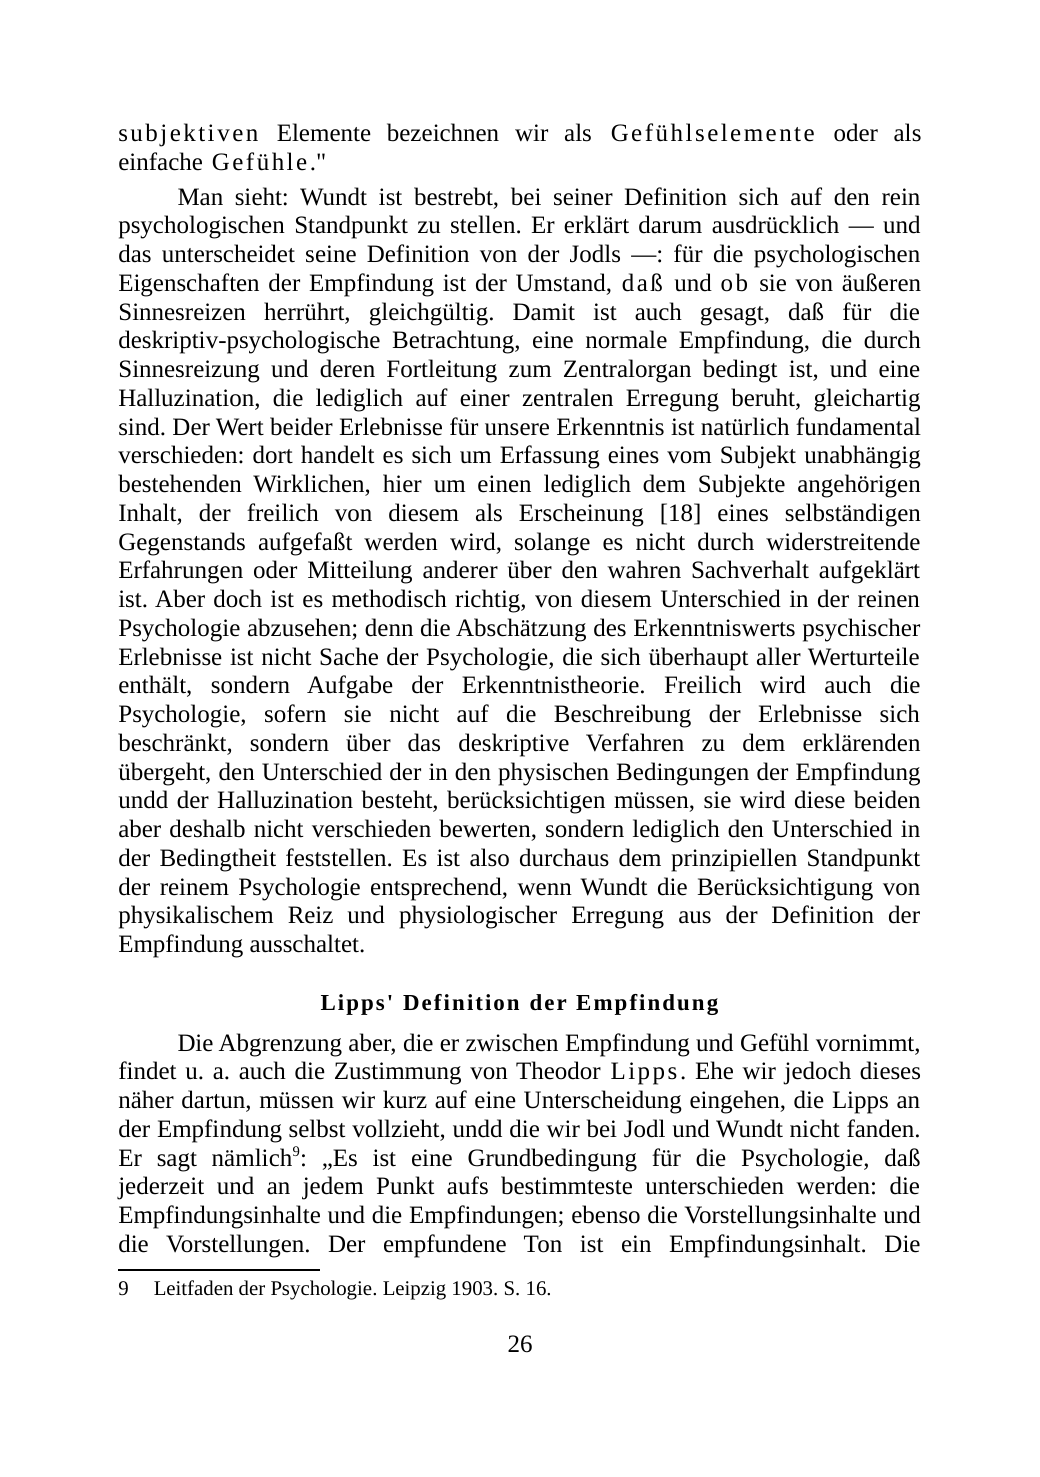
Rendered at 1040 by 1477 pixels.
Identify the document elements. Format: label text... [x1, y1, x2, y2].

text subjektiven Elemente bezeichnen wir als Gefühlselemente oder als einfache Gefühle." [118, 118, 921, 176]
text Die Abgrenzung aber, die er zwischen Empfindung und Gefühl vornimmt, findet u. a. auch die Zustimmung von Theodor Lipps. Ehe wir jedoch dieses näher dartun, müssen wir kurz auf eine Unterscheidung eingehen, die Lipps an der Empfindung selbst vollzieht, undd die wir bei Jodl und Wundt nicht fanden. Er sagt nämlich: „Es ist eine Grundbedingung für die Psychologie, daß jederzeit und an jedem Punkt aufs bestimmteste unterschieden werden: die Empfindungsinhalte und die Empfindungen; ebenso die Vorstellungsinhalte und die Vorstellungen. Der empfundene Ton ist ein Empfindungsinhalt. Die [118, 1028, 921, 1258]
text Man sieht: Wundt ist bestrebt, bei seiner Definition sich auf den rein psychologischen Standpunkt zu stellen. Er erklärt darum ausdrücklich — und das unterscheidet seine Definition von der Jodls —: für die psychologischen Eigenschaften der Empfindung ist der Umstand, daß und ob sie von äußeren Sinnesreizen herrührt, gleichgültig. Damit ist auch gesagt, daß für die deskriptiv-psychologische Betrachtung, eine normale Empfindung, die durch Sinnesreizung und deren Fortleitung zum Zentralorgan bedingt ist, und eine Halluzination, die lediglich auf einer zentralen Erregung beruht, gleichartig sind. Der Wert beider Erlebnisse für unsere Erkenntnis ist natürlich fundamental verschieden: dort handelt es sich um Erfassung eines vom Subjekt unabhängig bestehenden Wirklichen, hier um einen lediglich dem Subjekte angehörigen Inhalt, der freilich von diesem als Erscheinung [18] eines selbständigen Gegenstands aufgefaßt werden wird, solange es nicht durch widerstreitende Erfahrungen oder Mitteilung anderer über den wahren Sachverhalt aufgeklärt ist. Aber doch ist es methodisch richtig, von diesem Unterschied in der reinen Psychologie abzusehen; denn die Abschätzung des Erkenntniswerts psychischer Erlebnisse ist nicht Sache der Psychologie, die sich überhaupt aller Werturteile enthält, sondern Aufgabe der Erkenntnistheorie. Freilich wird auch die Psychologie, sofern sie nicht auf die Beschreibung der Erlebnisse sich beschränkt, sondern über das deskriptive Verfahren zu dem erklärenden übergeht, den Unterschied der in den physischen Bedingungen der Empfindung undd der Halluzination besteht, berücksichtigen müssen, sie wird diese beiden aber deshalb nicht verschieden bewerten, sondern lediglich den Unterschied in der Bedingtheit feststellen. Es ist also durchaus dem prinzipiellen Standpunkt der reinem Psychologie entsprechend, wenn Wundt die Berücksichtigung von physikalischem Reiz und physiologischer Erregung aus der Definition der Empfindung ausschaltet. [118, 182, 921, 958]
text Leitfaden der Psychologie. Leipzig 1903. S. 16. [118, 1276, 921, 1300]
subtitle Lipps' Definition der Empfindung [118, 989, 921, 1015]
